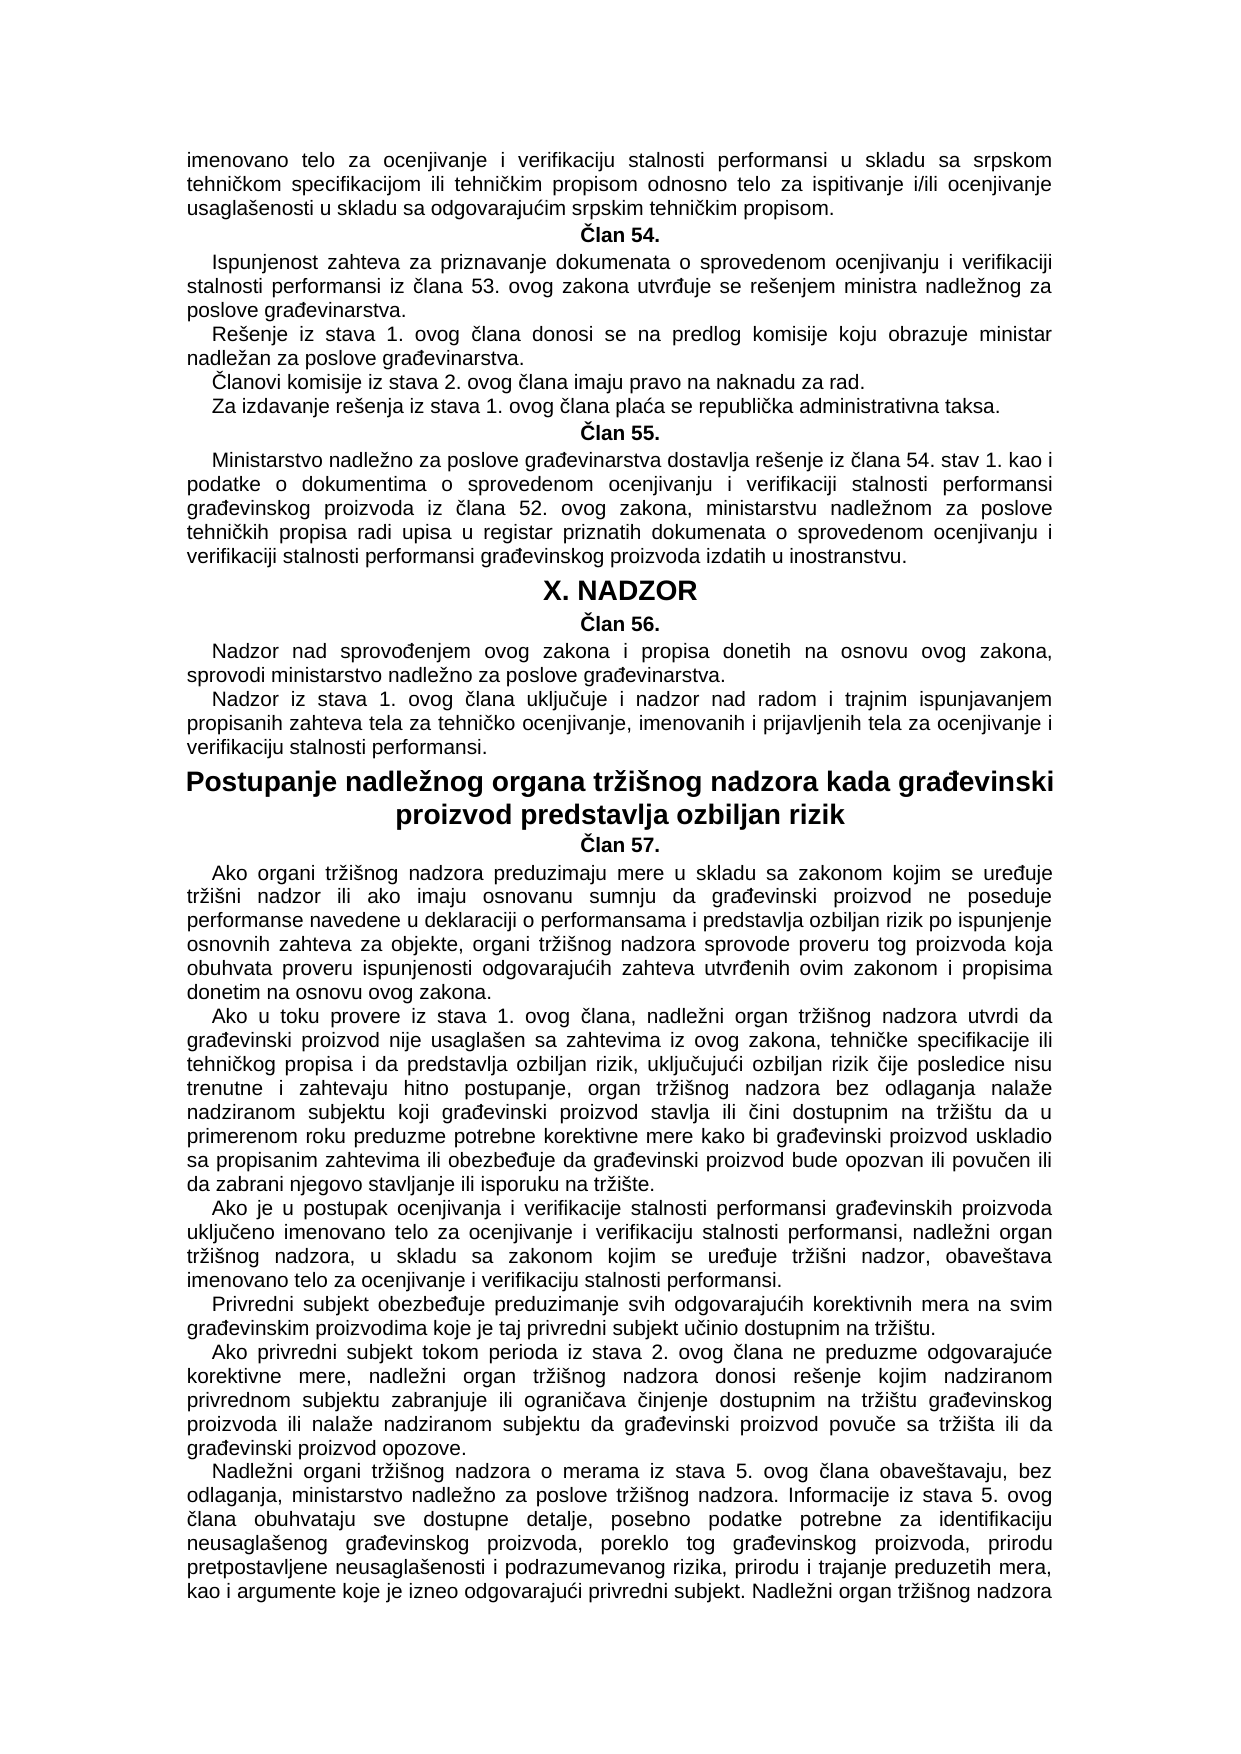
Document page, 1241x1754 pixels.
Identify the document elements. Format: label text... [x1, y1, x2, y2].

text Ako u toku provere iz stava 1. ovog člana, nadležni organ tržišnog nadzora utvrdi da građevinski proizvod nije usaglašen sa zahtevima iz ovog zakona, tehničke specifikacije ili tehničkog propisa i da predstavlja ozbiljan rizik, uključujući ozbiljan rizik čije posledice nisu trenutne i zahtevaju hitno postupanje, organ tržišnog nadzora bez odlaganja nalaže nadziranom subjektu koji građevinski proizvod stavlja ili čini dostupnim na tržištu da u primerenom roku preduzme potrebne korektivne mere kako bi građevinski proizvod uskladio sa propisanim zahtevima ili obezbeđuje da građevinski proizvod bude opozvan ili povučen ili da zabrani njegovo stavljanje ili isporuku na tržište. [187, 1004, 1053, 1196]
text Član 55. [148, 421, 1093, 444]
text Privredni subjekt obezbeđuje preduzimanje svih odgovarajućih korektivnih mera na svim građevinskim proizvodima koje je taj privredni subjekt učinio dostupnim na tržištu. [187, 1292, 1053, 1339]
text Nadzor iz stava 1. ovog člana uključuje i nadzor nad radom i trajnim ispunjavanjem propisanih zahteva tela za tehničko ocenjivanje, imenovanih i prijavljenih tela za ocenjivanje i verifikaciju stalnosti performansi. [187, 687, 1053, 759]
text Član 57. [148, 833, 1093, 857]
text Članovi komisije iz stava 2. ovog člana imaju pravo na naknadu za rad. [187, 369, 1053, 393]
text imenovano telo za ocenjivanje i verifikaciju stalnosti performansi u skladu sa srpskom tehničkom specifikacijom ili tehničkim propisom odnosno telo za ispitivanje i/ili ocenjivanje usaglašenosti u skladu sa odgovarajućim srpskim tehničkim propisom. [187, 148, 1053, 219]
text Ako je u postupak ocenjivanja i verifikacije stalnosti performansi građevinskih proizvoda uključeno imenovano telo za ocenjivanje i verifikaciju stalnosti performansi, nadležni organ tržišnog nadzora, u skladu sa zakonom kojim se uređuje tržišni nadzor, obaveštava imenovano telo za ocenjivanje i verifikaciju stalnosti performansi. [187, 1196, 1053, 1292]
text Za izdavanje rešenja iz stava 1. ovog člana plaća se republička administrativna taksa. [187, 393, 1053, 417]
text Član 54. [148, 223, 1093, 247]
text Ako organi tržišnog nadzora preduzimaju mere u skladu sa zakonom kojim se uređuje tržišni nadzor ili ako imaju osnovanu sumnju da građevinski proizvod ne poseduje performanse navedene u deklaraciji o performansama i predstavlja ozbiljan rizik po ispunjenje osnovnih zahteva za objekte, organi tržišnog nadzora sprovode proveru tog proizvoda koja obuhvata proveru ispunjenosti odgovarajućih zahteva utvrđenih ovim zakonom i propisima donetim na osnovu ovog zakona. [187, 860, 1053, 1004]
text Nadležni organi tržišnog nadzora o merama iz stava 5. ovog člana obaveštavaju, bez odlaganja, ministarstvo nadležno za poslove tržišnog nadzora. Informacije iz stava 5. ovog člana obuhvataju sve dostupne detalje, posebno podatke potrebne za identifikaciju neusaglašenog građevinskog proizvoda, poreklo tog građevinskog proizvoda, prirodu pretpostavljene neusaglašenosti i podrazumevanog rizika, prirodu i trajanje preduzetih mera, kao i argumente koje je izneo odgovarajući privredni subjekt. Nadležni organ tržišnog nadzora [187, 1459, 1053, 1603]
text Nadzor nad sprovođenjem ovog zakona i propisa donetih na osnovu ovog zakona, sprovodi ministarstvo nadležno za poslove građevinarstva. [187, 639, 1053, 687]
text X. NADZOR [171, 574, 1069, 606]
text Član 56. [148, 612, 1093, 636]
text Postupanje nadležnog organa tržišnog nadzora kada građevinski proizvod predstavlja ozbiljan rizik [148, 765, 1093, 830]
text Rešenje iz stava 1. ovog člana donosi se na predlog komisije koju obrazuje ministar nadležan za poslove građevinarstva. [187, 322, 1053, 369]
text Ako privredni subjekt tokom perioda iz stava 2. ovog člana ne preduzme odgovarajuće korektivne mere, nadležni organ tržišnog nadzora donosi rešenje kojim nadziranom privrednom subjektu zabranjuje ili ograničava činjenje dostupnim na tržištu građevinskog proizvoda ili nalaže nadziranom subjektu da građevinski proizvod povuče sa tržišta ili da građevinski proizvod opozove. [187, 1339, 1053, 1459]
text Ministarstvo nadležno za poslove građevinarstva dostavlja rešenje iz člana 54. stav 1. kao i podatke o dokumentima o sprovedenom ocenjivanju i verifikaciji stalnosti performansi građevinskog proizvoda iz člana 52. ovog zakona, ministarstvu nadležnom za poslove tehničkih propisa radi upisa u registar priznatih dokumenata o sprovedenom ocenjivanju i verifikaciji stalnosti performansi građevinskog proizvoda izdatih u inostranstvu. [187, 448, 1053, 567]
text Ispunjenost zahteva za priznavanje dokumenata o sprovedenom ocenjivanju i verifikaciji stalnosti performansi iz člana 53. ovog zakona utvrđuje se rešenjem ministra nadležnog za poslove građevinarstva. [187, 250, 1053, 322]
